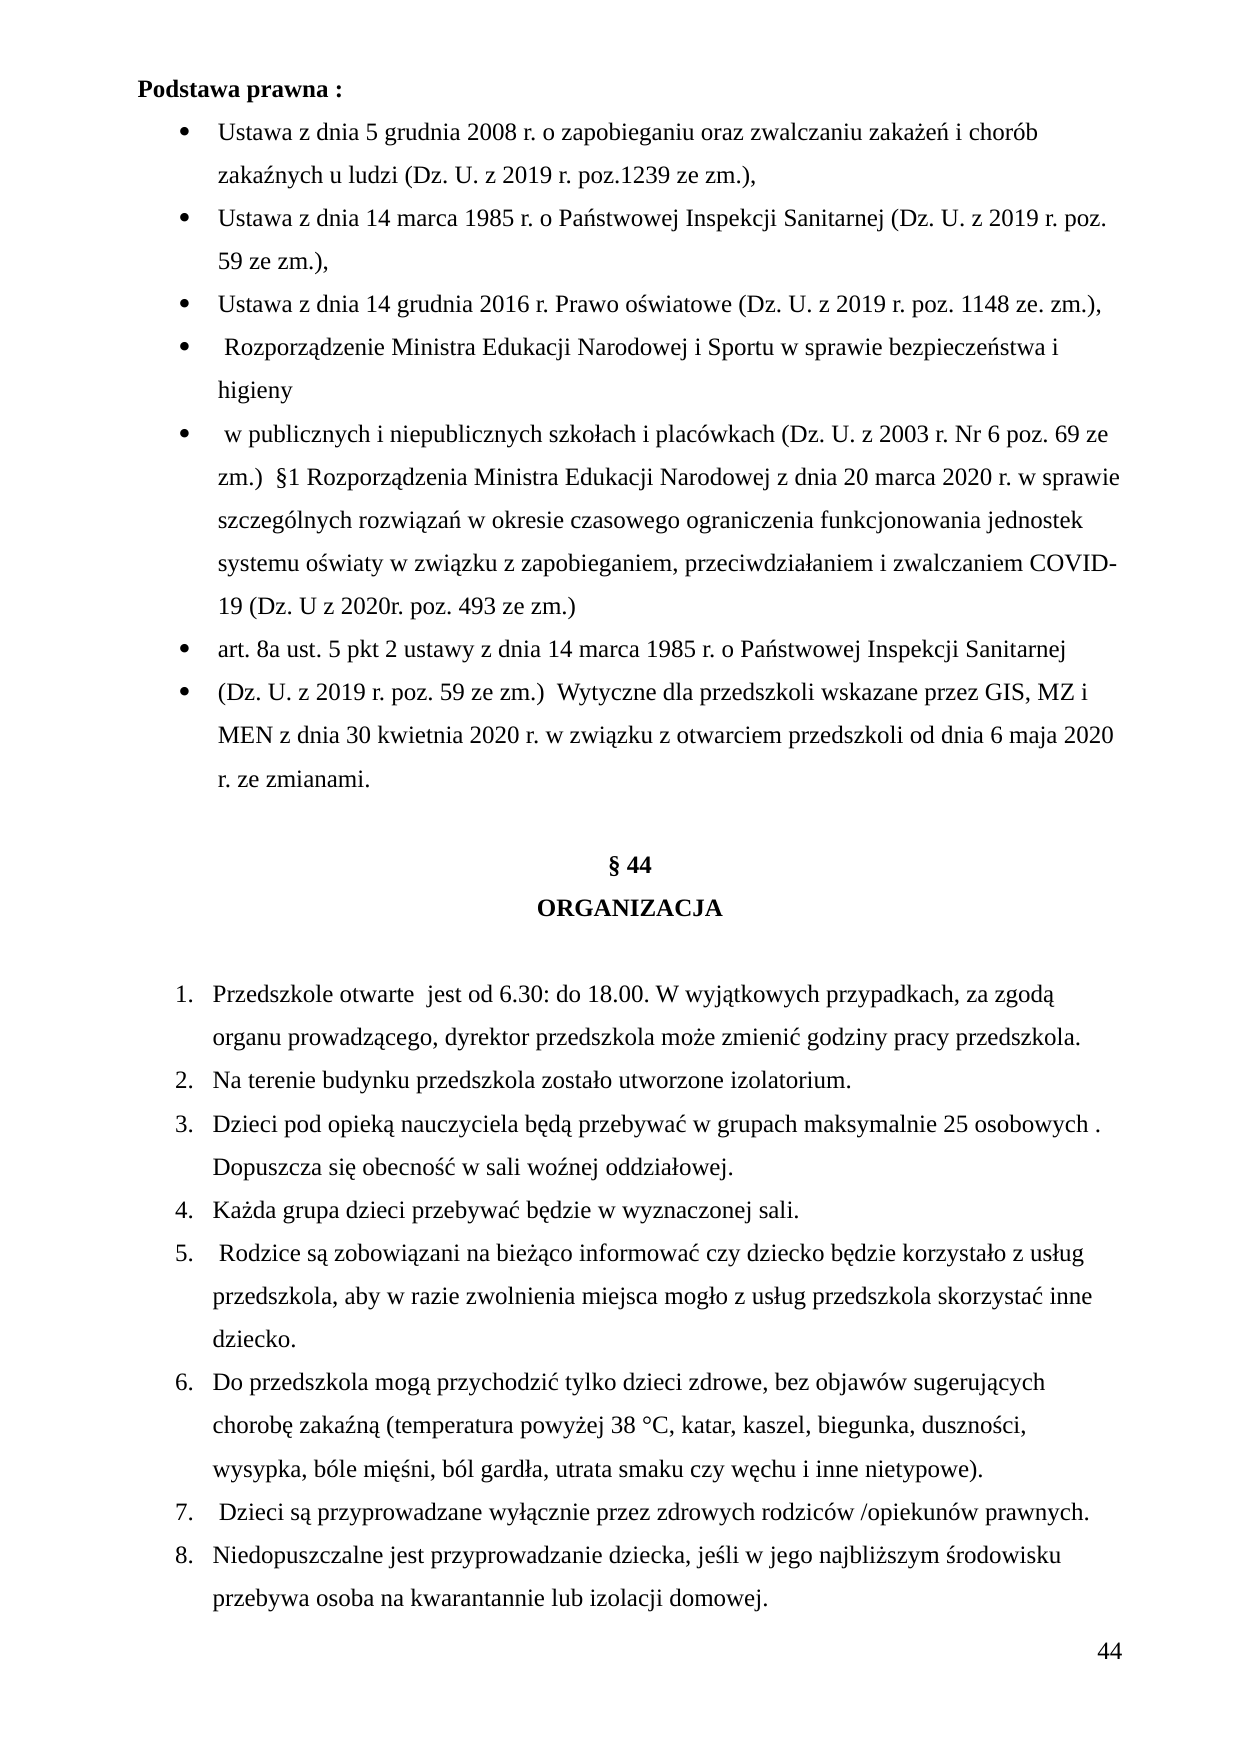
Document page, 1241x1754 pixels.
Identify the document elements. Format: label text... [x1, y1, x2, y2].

list Niedopuszczalne jest przyprowadzanie dziecka, jeśli w jego najbliższym środowisku przebywa osoba na kwarantannie lub izolacji domowej. [175, 1540, 1122, 1612]
list art. 8a ust. 5 pkt 2 ustawy z dnia 14 marca 1985 r. o Państwowej Inspekcji Sanitarnej [180, 634, 1122, 663]
list Ustawa z dnia 5 grudnia 2008 r. o zapobieganiu oraz zwalczaniu zakażeń i chorób zakaźnych u ludzi (Dz. U. z 2019 r. poz.1239 ze zm.), [180, 117, 1122, 189]
list Rodzice są zobowiązani na bieżąco informować czy dziecko będzie korzystało z usług przedszkola, aby w razie zwolnienia miejsca mogło z usług przedszkola skorzystać inne dziecko. [175, 1238, 1122, 1353]
list Przedszkole otwarte jest od 6.30: do 18.00. W wyjątkowych przypadkach, za zgodą organu prowadzącego, dyrektor przedszkola może zmienić godziny pracy przedszkola. [175, 979, 1122, 1051]
list Na terenie budynku przedszkola zostało utworzone izolatorium. [175, 1066, 1122, 1094]
list w publicznych i niepublicznych szkołach i placówkach (Dz. U. z 2003 r. Nr 6 poz. 69 ze zm.) §1 Rozporządzenia Ministra Edukacji Narodowej z dnia 20 marca 2020 r. w sprawie [180, 419, 1122, 491]
list Każda grupa dzieci przebywać będzie w wyznaczonej sali. [175, 1195, 1122, 1224]
text § 44 [137, 850, 1122, 879]
text ORGANIZACJA [137, 893, 1122, 922]
list szczególnych rozwiązań w okresie czasowego ograniczenia funkcjonowania jednostek systemu oświaty w związku z zapobieganiem, przeciwdziałaniem i zwalczaniem COVID-19 (Dz. U z 2020r. poz. 493 ze zm.) [218, 505, 1122, 620]
list Do przedszkola mogą przychodzić tylko dzieci zdrowe, bez objawów sugerujących chorobę zakaźną (temperatura powyżej 38 °C, katar, kaszel, biegunka, duszności, wysypka, bóle mięśni, ból gardła, utrata smaku czy węchu i inne nietypowe). [175, 1367, 1122, 1482]
list Dzieci pod opieką nauczyciela będą przebywać w grupach maksymalnie 25 osobowych . Dopuszcza się obecność w sali woźnej oddziałowej. [175, 1109, 1122, 1181]
list Rozporządzenie Ministra Edukacji Narodowej i Sportu w sprawie bezpieczeństwa i higieny [180, 332, 1122, 404]
list (Dz. U. z 2019 r. poz. 59 ze zm.) Wytyczne dla przedszkoli wskazane przez GIS, MZ i MEN z dnia 30 kwietnia 2020 r. w związku z otwarciem przedszkoli od dnia 6 maja 2020 r. ze zmianami. [180, 677, 1122, 792]
list Ustawa z dnia 14 grudnia 2016 r. Prawo oświatowe (Dz. U. z 2019 r. poz. 1148 ze. zm.), [180, 289, 1122, 318]
text Podstawa prawna : [137, 74, 1122, 102]
list Ustawa z dnia 14 marca 1985 r. o Państwowej Inspekcji Sanitarnej (Dz. U. z 2019 r. poz. 59 ze zm.), [180, 203, 1122, 275]
list Dzieci są przyprowadzane wyłącznie przez zdrowych rodziców /opiekunów prawnych. [175, 1497, 1122, 1526]
